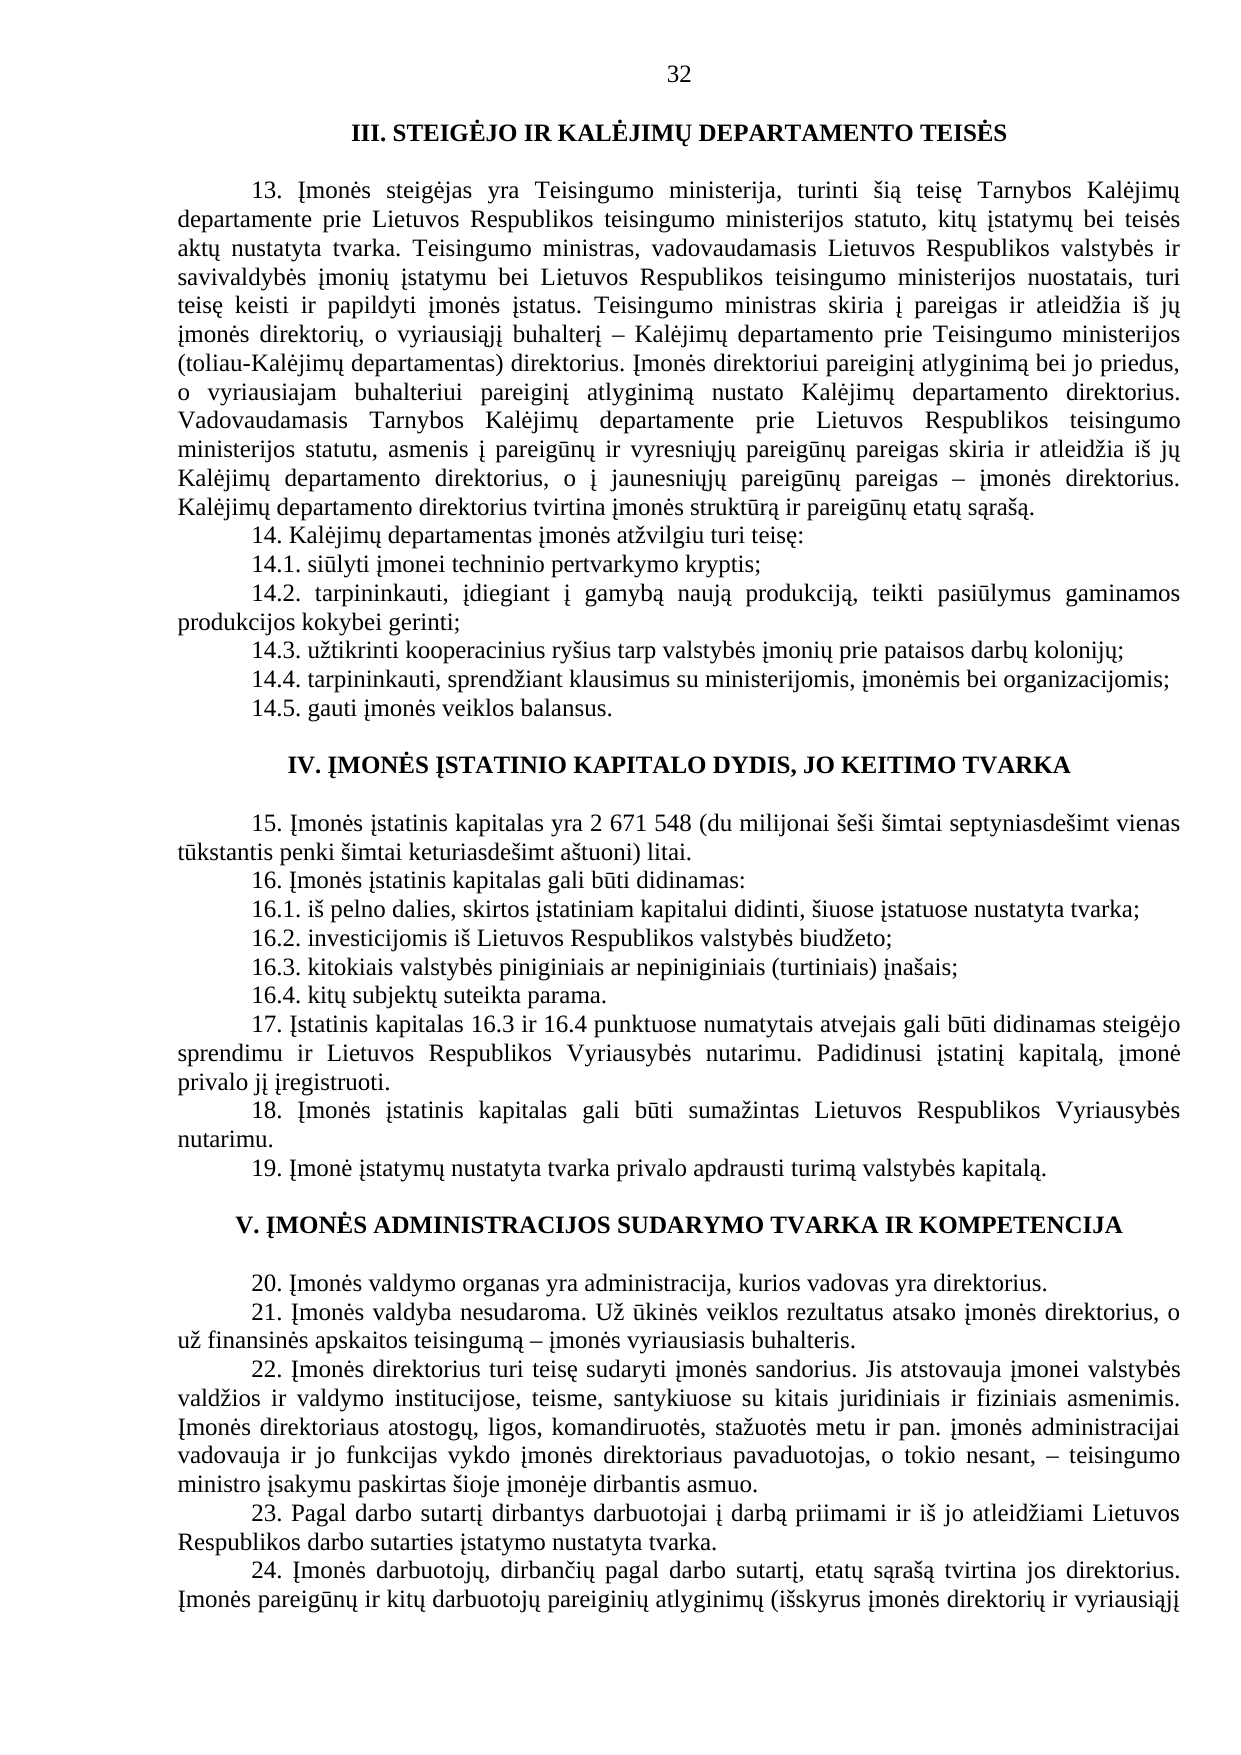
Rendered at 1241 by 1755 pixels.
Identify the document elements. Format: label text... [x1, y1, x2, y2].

text 14. Kalėjimų departamentas įmonės atžvilgiu turi teisę: [177, 521, 1181, 549]
text 21. Įmonės valdyba nesudaroma. Už ūkinės veiklos rezultatus atsako įmonės direktorius, o už finansinės apskaitos teisingumą – įmonės vyriausiasis buhalteris. [177, 1297, 1181, 1354]
text 14.2. tarpininkauti, įdiegiant į gamybą naują produkciją, teikti pasiūlymus gaminamos produkcijos kokybei gerinti; [177, 578, 1181, 636]
text V. ĮMONĖS ADMINISTRACIJOS SUDARYMO TVARKA IR KOMPETENCIJA [177, 1211, 1181, 1239]
text 16.2. investicijomis iš Lietuvos Respublikos valstybės biudžeto; [177, 923, 1181, 952]
text 18. Įmonės įstatinis kapitalas gali būti sumažintas Lietuvos Respublikos Vyriausybės nutarimu. [177, 1096, 1181, 1153]
text 14.1. siūlyti įmonei techninio pertvarkymo kryptis; [177, 549, 1181, 578]
text 17. Įstatinis kapitalas 16.3 ir 16.4 punktuose numatytais atvejais gali būti didinamas steigėjo sprendimu ir Lietuvos Respublikos Vyriausybės nutarimu. Padidinusi įstatinį kapitalą, įmonė privalo jį įregistruoti. [177, 1009, 1181, 1096]
text 23. Pagal darbo sutartį dirbantys darbuotojai į darbą priimami ir iš jo atleidžiami Lietuvos Respublikos darbo sutarties įstatymo nustatyta tvarka. [177, 1498, 1181, 1556]
text 14.3. užtikrinti kooperacinius ryšius tarp valstybės įmonių prie pataisos darbų kolonijų; [177, 636, 1181, 664]
text 22. Įmonės direktorius turi teisę sudaryti įmonės sandorius. Jis atstovauja įmonei valstybės valdžios ir valdymo institucijose, teisme, santykiuose su kitais juridiniais ir fiziniais asmenimis. Įmonės direktoriaus atostogų, ligos, komandiruotės, stažuotės metu ir pan. įmonės administracijai vadovauja ir jo funkcijas vykdo įmonės direktoriaus pavaduotojas, o tokio nesant, – teisingumo ministro įsakymu paskirtas šioje įmonėje dirbantis asmuo. [177, 1354, 1181, 1498]
text 16.3. kitokiais valstybės piniginiais ar nepiniginiais (turtiniais) įnašais; [177, 952, 1181, 981]
text IV. ĮMONĖS ĮSTATINIO KAPITALO DYDIS, JO KEITIMO TVARKA [177, 751, 1181, 779]
text 16. Įmonės įstatinis kapitalas gali būti didinamas: [177, 866, 1181, 894]
text 14.5. gauti įmonės veiklos balansus. [177, 693, 1181, 722]
text 13. Įmonės steigėjas yra Teisingumo ministerija, turinti šią teisę Tarnybos Kalėjimų departamente prie Lietuvos Respublikos teisingumo ministerijos statuto, kitų įstatymų bei teisės aktų nustatyta tvarka. Teisingumo ministras, vadovaudamasis Lietuvos Respublikos valstybės ir savivaldybės įmonių įstatymu bei Lietuvos Respublikos teisingumo ministerijos nuostatais, turi teisę keisti ir papildyti įmonės įstatus. Teisingumo ministras skiria į pareigas ir atleidžia iš jų įmonės direktorių, o vyriausiąjį buhalterį – Kalėjimų departamento prie Teisingumo ministerijos (toliau-Kalėjimų departamentas) direktorius. Įmonės direktoriui pareiginį atlyginimą bei jo priedus, o vyriausiajam buhalteriui pareiginį atlyginimą nustato Kalėjimų departamento direktorius. Vadovaudamasis Tarnybos Kalėjimų departamente prie Lietuvos Respublikos teisingumo ministerijos statutu, asmenis į pareigūnų ir vyresniųjų pareigūnų pareigas skiria ir atleidžia iš jų Kalėjimų departamento direktorius, o į jaunesniųjų pareigūnų pareigas – įmonės direktorius. Kalėjimų departamento direktorius tvirtina įmonės struktūrą ir pareigūnų etatų sąrašą. [177, 176, 1181, 521]
text 16.1. iš pelno dalies, skirtos įstatiniam kapitalui didinti, šiuose įstatuose nustatyta tvarka; [177, 894, 1181, 923]
text 20. Įmonės valdymo organas yra administracija, kurios vadovas yra direktorius. [177, 1268, 1181, 1297]
text 16.4. kitų subjektų suteikta parama. [177, 981, 1181, 1009]
text 19. Įmonė įstatymų nustatyta tvarka privalo apdrausti turimą valstybės kapitalą. [177, 1153, 1181, 1182]
text 15. Įmonės įstatinis kapitalas yra 2 671 548 (du milijonai šeši šimtai septyniasdešimt vienas tūkstantis penki šimtai keturiasdešimt aštuoni) litai. [177, 808, 1181, 866]
text 24. Įmonės darbuotojų, dirbančių pagal darbo sutartį, etatų sąrašą tvirtina jos direktorius. Įmonės pareigūnų ir kitų darbuotojų pareiginių atlyginimų (išskyrus įmonės direktorių ir vyriausiąjį [177, 1556, 1181, 1613]
text 14.4. tarpininkauti, sprendžiant klausimus su ministerijomis, įmonėmis bei organizacijomis; [177, 664, 1181, 693]
text III. STEIGĖJO IR KALĖJIMŲ DEPARTAMENTO TEISĖS [177, 118, 1181, 147]
